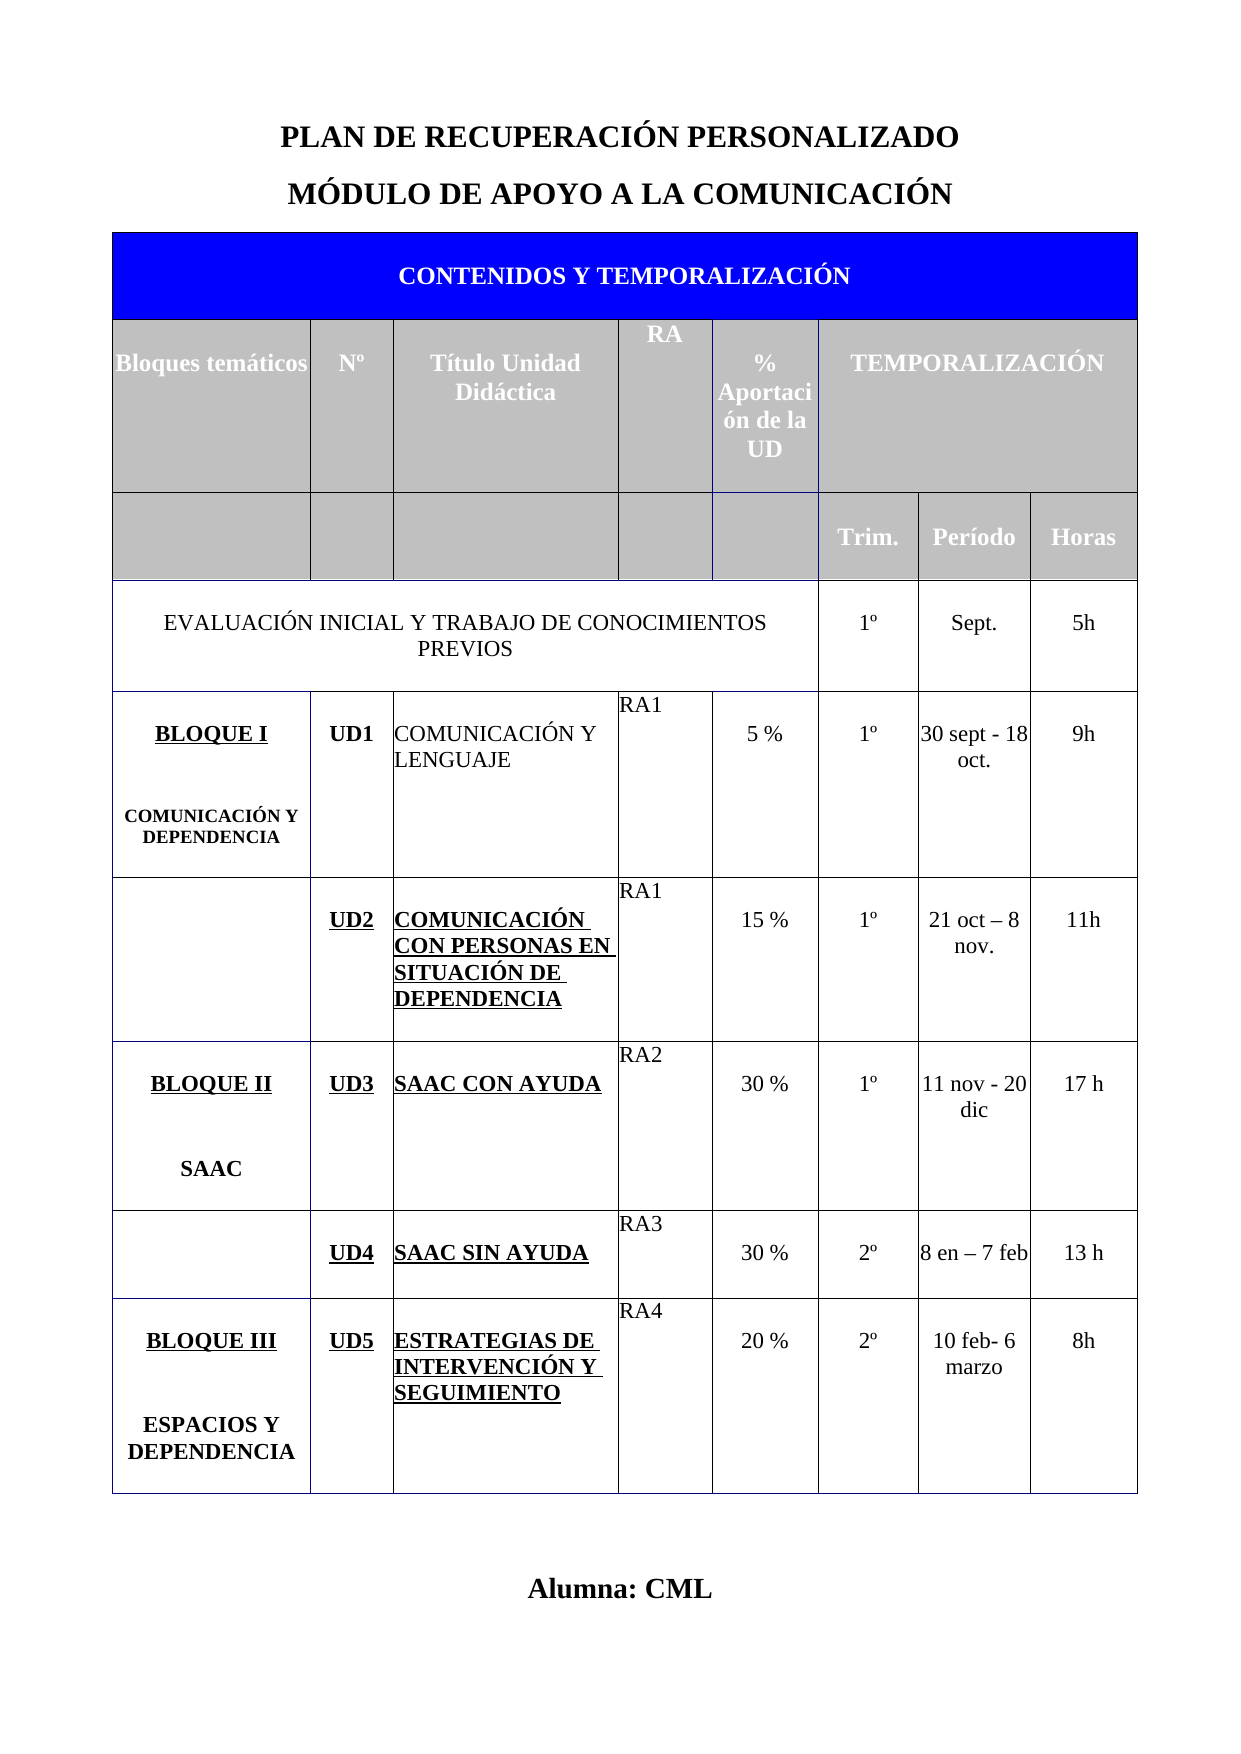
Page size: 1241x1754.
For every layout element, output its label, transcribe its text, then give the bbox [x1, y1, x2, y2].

table_cell 15 % [713, 878, 818, 1041]
table_cell SAAC CON AYUDA [394, 1042, 618, 1210]
table_cell 30 sept - 18 oct. [919, 692, 1030, 877]
table_cell Título Unidad Didáctica [394, 320, 618, 492]
table_cell SAAC SIN AYUDA [394, 1211, 618, 1297]
table_cell EVALUACIÓN INICIAL Y TRABAJO DE CONOCIMIENTOS PREVIOS [113, 581, 818, 691]
table_cell [713, 493, 818, 579]
table_cell 2º [819, 1211, 918, 1297]
table_cell [394, 493, 618, 579]
table_cell 30 % [713, 1211, 818, 1297]
table_cell UD2 [311, 878, 393, 1041]
table_cell [113, 878, 310, 1041]
table_cell Nº [311, 320, 393, 492]
table_cell UD5 [311, 1299, 393, 1493]
table_cell Sept. [919, 581, 1030, 691]
table_cell 1º [819, 1042, 918, 1210]
table_cell 13 h [1031, 1211, 1137, 1297]
table_cell [113, 493, 310, 579]
table_cell 1º [819, 581, 918, 691]
table_cell 8h [1031, 1299, 1137, 1493]
table_cell RA1 [619, 878, 712, 1041]
text Alumna: CML [118, 1572, 1122, 1605]
table_cell 20 % [713, 1299, 818, 1493]
table_cell % Aportación de la UD [713, 320, 818, 492]
table_cell 11 nov - 20 dic [919, 1042, 1030, 1210]
table_cell 11h [1031, 878, 1137, 1041]
table_cell UD1 [311, 692, 393, 877]
table_cell 1º [819, 878, 918, 1041]
table_cell COMUNICACIÓN Y LENGUAJE [394, 692, 618, 877]
table_cell Trim. [819, 493, 918, 579]
table_cell 2º [819, 1299, 918, 1493]
table_cell COMUNICACIÓN CON PERSONAS EN SITUACIÓN DE DEPENDENCIA [394, 878, 618, 1041]
table_cell RA4 [619, 1299, 712, 1493]
table_cell RA1 [619, 692, 712, 877]
table_cell RA2 [619, 1042, 712, 1210]
table_cell 9h [1031, 692, 1137, 877]
table_header CONTENIDOS Y TEMPORALIZACIÓN [113, 233, 1137, 319]
table_cell RA3 [619, 1211, 712, 1297]
table_cell ESTRATEGIAS DE INTERVENCIÓN Y SEGUIMIENTO [394, 1299, 618, 1493]
table_cell 30 % [713, 1042, 818, 1210]
table_cell 17 h [1031, 1042, 1137, 1210]
table_cell 1º [819, 692, 918, 877]
table_cell Horas [1031, 493, 1137, 579]
table_cell Bloques temáticos [113, 320, 310, 492]
list MÓDULO DE APOYO A LA COMUNICACIÓN [118, 175, 1122, 211]
table_cell 5h [1031, 581, 1137, 691]
table_cell TEMPORALIZACIÓN [819, 320, 1137, 492]
table_cell Período [919, 493, 1030, 579]
table_cell RA [619, 320, 712, 492]
table_cell [311, 493, 393, 579]
table_cell UD3 [311, 1042, 393, 1210]
table_cell 8 en – 7 feb [919, 1211, 1030, 1297]
table_cell BLOQUE III ESPACIOS Y DEPENDENCIA [113, 1299, 310, 1493]
table_cell BLOQUE I COMUNICACIÓN Y DEPENDENCIA [113, 692, 310, 877]
table_cell BLOQUE II SAAC [113, 1042, 310, 1210]
table_cell 5 % [713, 692, 818, 877]
table_cell 10 feb- 6 marzo [919, 1299, 1030, 1493]
table_cell 21 oct – 8 nov. [919, 878, 1030, 1041]
table_cell UD4 [311, 1211, 393, 1297]
table_cell [619, 493, 712, 579]
table_cell [113, 1211, 310, 1297]
list PLAN DE RECUPERACIÓN PERSONALIZADO [118, 118, 1122, 154]
